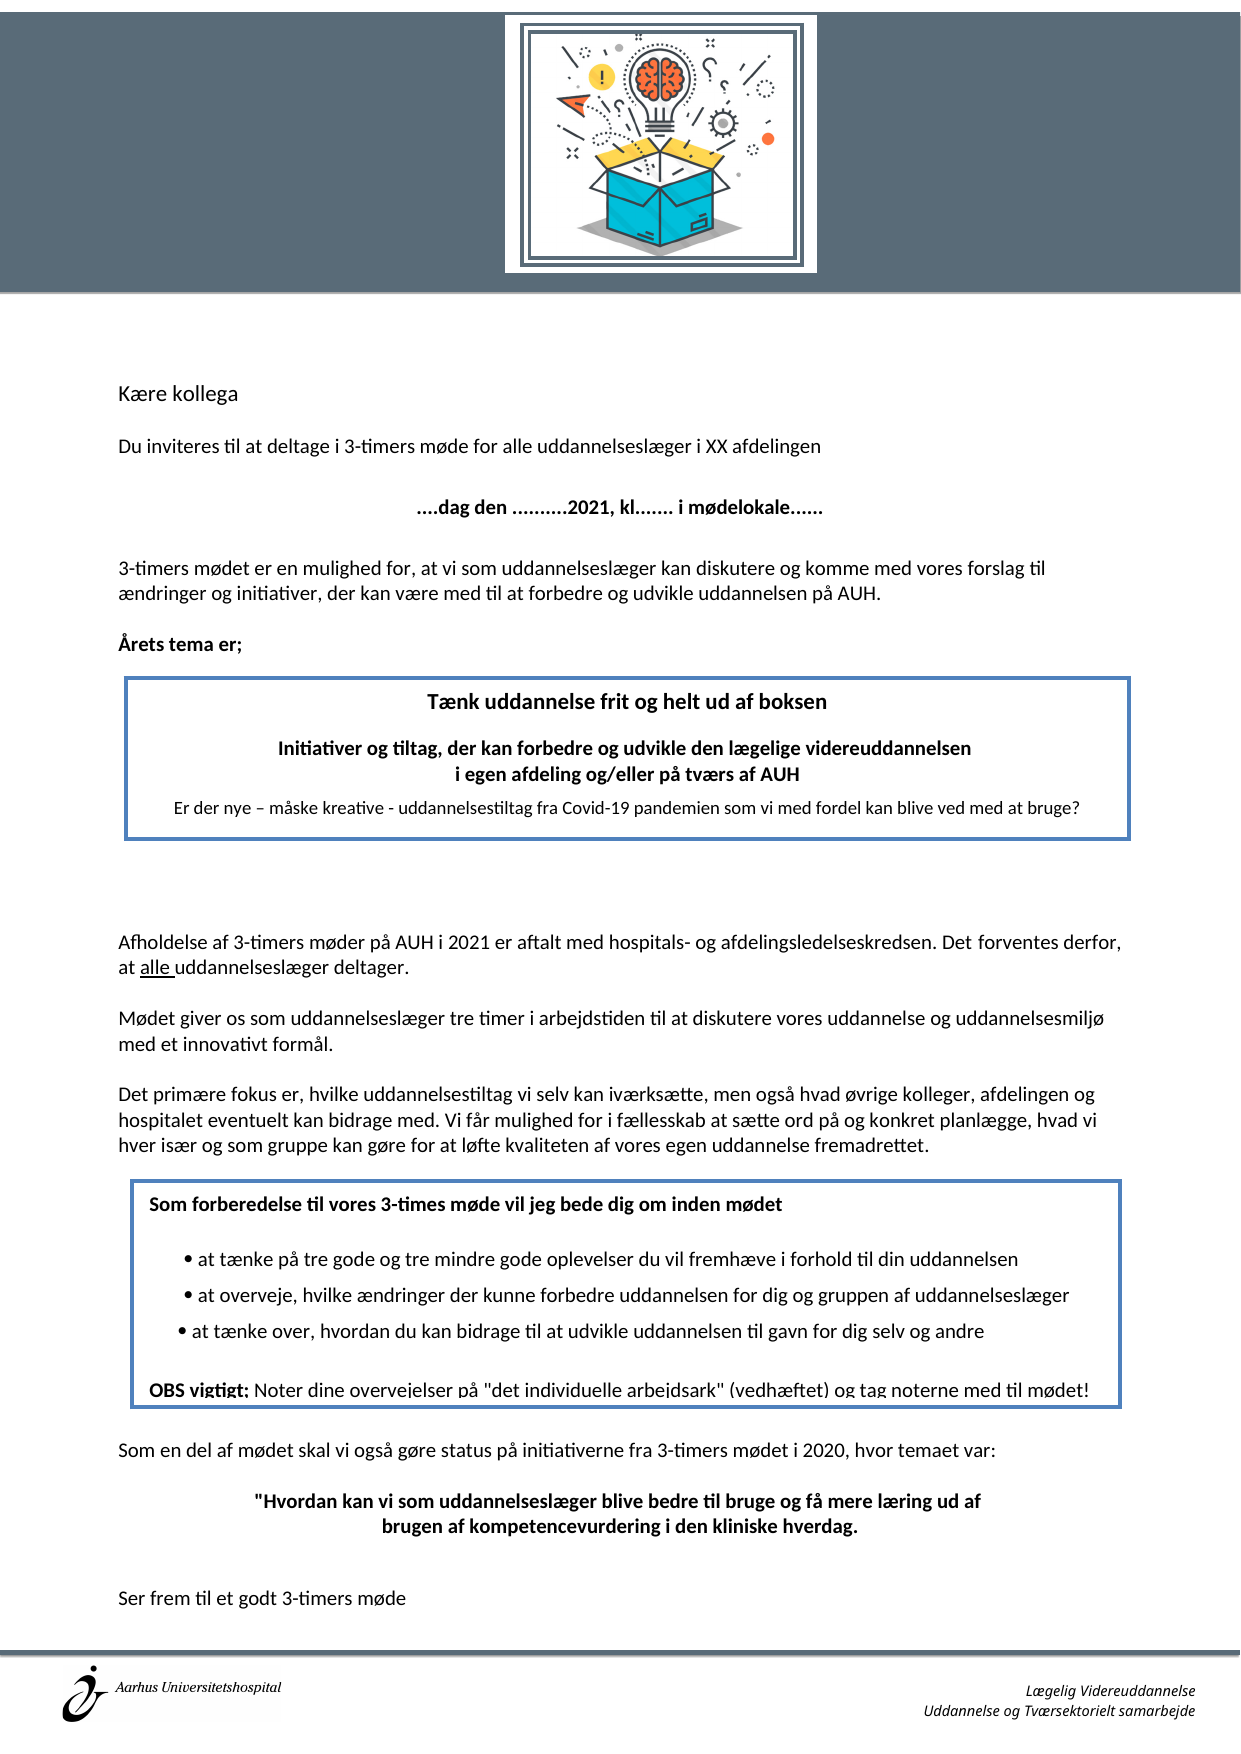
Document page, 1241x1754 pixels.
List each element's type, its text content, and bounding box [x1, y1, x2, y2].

picture [62, 1665, 282, 1722]
text Du inviteres til at deltage i 3-timers møde for alle uddannelseslæger i XX afdelingen [118, 433, 1122, 458]
text Som en del af mødet skal vi også gøre status på initiativerne fra 3-timers mødet i 2020, hvor temaet var: [118, 1437, 1122, 1463]
text Som forberedelse til vores 3-times møde vil jeg bede dig om inden mødet [149, 1191, 1103, 1216]
text brugen af kompetencevurdering i den kliniske hverdag. [118, 1514, 1122, 1539]
text OBS vigtigt; Noter dine overvejelser på "det individuelle arbejdsark" (vedhæftet) og tag noterne med til mødet! [149, 1377, 1103, 1398]
text [128, 680, 1127, 837]
text i egen afdeling og/eller på tværs af AUH [143, 761, 1112, 786]
list at tænke over, hvordan du kan bidrage til at udvikle uddannelsen til gavn for dig selv og andre [178, 1318, 1103, 1343]
text Det primære fokus er, hvilke uddannelsestiltag vi selv kan iværksætte, men også hvad øvrige kolleger, afdelingen og hospitalet eventuelt kan bidrage med. Vi får mulighed for i fællesskab at sætte ord på og konkret planlægge, hvad vi hver især og som gruppe kan gøre for at løfte kvaliteten af vores egen uddannelse fremadrettet. [118, 1082, 1122, 1158]
text Tænk uddannelse frit og helt ud af boksen [143, 687, 1112, 715]
list at overveje, hvilke ændringer der kunne forbedre uddannelsen for dig og gruppen af uddannelseslæger [184, 1282, 1103, 1308]
text Årets tema er; [118, 631, 1122, 657]
text ....dag den ..........2021, kl....... i mødelokale...... [118, 494, 1122, 519]
text [134, 1183, 1118, 1405]
text Initiativer og tiltag, der kan forbedre og udvikle den lægelige videreuddannelsen [143, 736, 1112, 761]
text Afholdelse af 3-timers møder på AUH i 2021 er aftalt med hospitals- og afdelingsledelseskredsen. Det forventes derfor, at alle uddannelseslæger deltager. [118, 929, 1122, 980]
text Kære kollega [118, 379, 1122, 407]
text "Hvordan kan vi som uddannelseslæger blive bedre til bruge og få mere læring ud af [118, 1488, 1122, 1514]
list at tænke på tre gode og tre mindre gode oplevelser du vil fremhæve i forhold til din uddannelsen [184, 1247, 1103, 1272]
list Ser frem til et godt 3-timers møde [118, 1585, 1122, 1610]
text Mødet giver os som uddannelseslæger tre timer i arbejdstiden til at diskutere vores uddannelse og uddannelsesmiljø med et innovativt formål. [118, 1005, 1122, 1056]
text 3-timers mødet er en mulighed for, at vi som uddannelseslæger kan diskutere og komme med vores forslag til ændringer og initiativer, der kan være med til at forbedre og udvikle uddannelsen på AUH. [118, 555, 1122, 606]
text Er der nye – måske kreative - uddannelsestiltag fra Covid-19 pandemien som vi med fordel kan blive ved med at bruge? [143, 797, 1112, 819]
